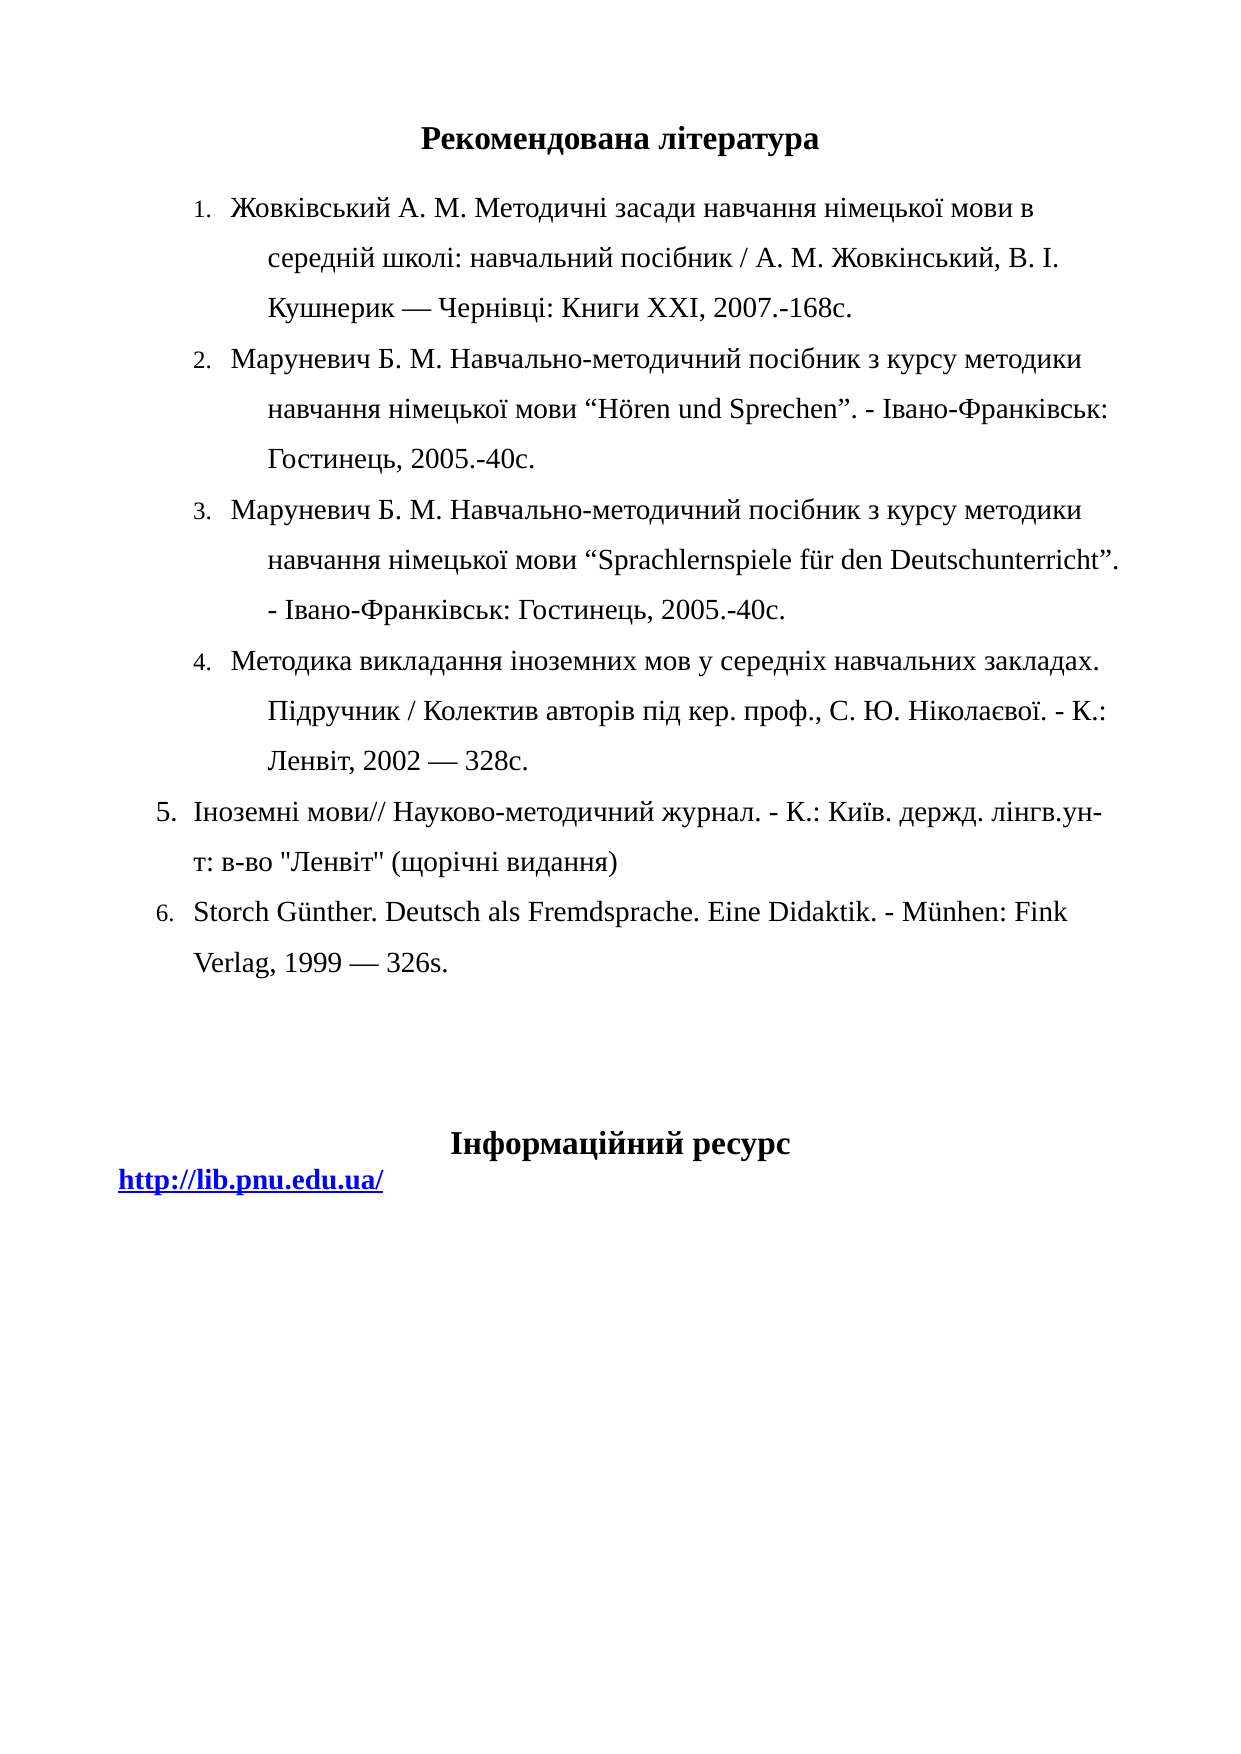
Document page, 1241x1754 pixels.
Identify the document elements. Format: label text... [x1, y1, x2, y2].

list Storch Günther. Deutsch als Fremdsprache. Eine Didaktik. - Münhen: Fink Verlag, 1999 — 326s. [156, 894, 1122, 978]
list Іноземні мови// Науково-методичний журнал. - К.: Київ. держд. лінгв.ун-т: в-во ''Ленвіт'' (щорічні видання) [156, 794, 1122, 878]
list Методика викладання іноземних мов у середніх навчальних закладах. Підручник / Колектив авторів під кер. проф., С. Ю. Ніколаєвої. - К.: Ленвіт, 2002 — 328с. [193, 643, 1122, 777]
list Маруневич Б. М. Навчально-методичний посібник з курсу методики навчання німецької мови “Hören und Sprechen”. - Івано-Франківськ: Гостинець, 2005.-40с. [193, 341, 1122, 475]
text Рекомендована література [118, 118, 1122, 156]
text Інформаційний ресурс [118, 1123, 1122, 1162]
text http://lib.pnu.edu.ua/ [118, 1162, 1122, 1195]
list Жовківський А. М. Методичні засади навчання німецької мови в середній школі: навчальний посібник / А. М. Жовкінський, В. І. Кушнерик — Чернівці: Книги ХХІ, 2007.-168с. [193, 190, 1122, 324]
list Маруневич Б. М. Навчально-методичний посібник з курсу методики навчання німецької мови “Sprachlernspiele für den Deutschunterricht”. - Івано-Франківськ: Гостинець, 2005.-40с. [193, 492, 1122, 626]
